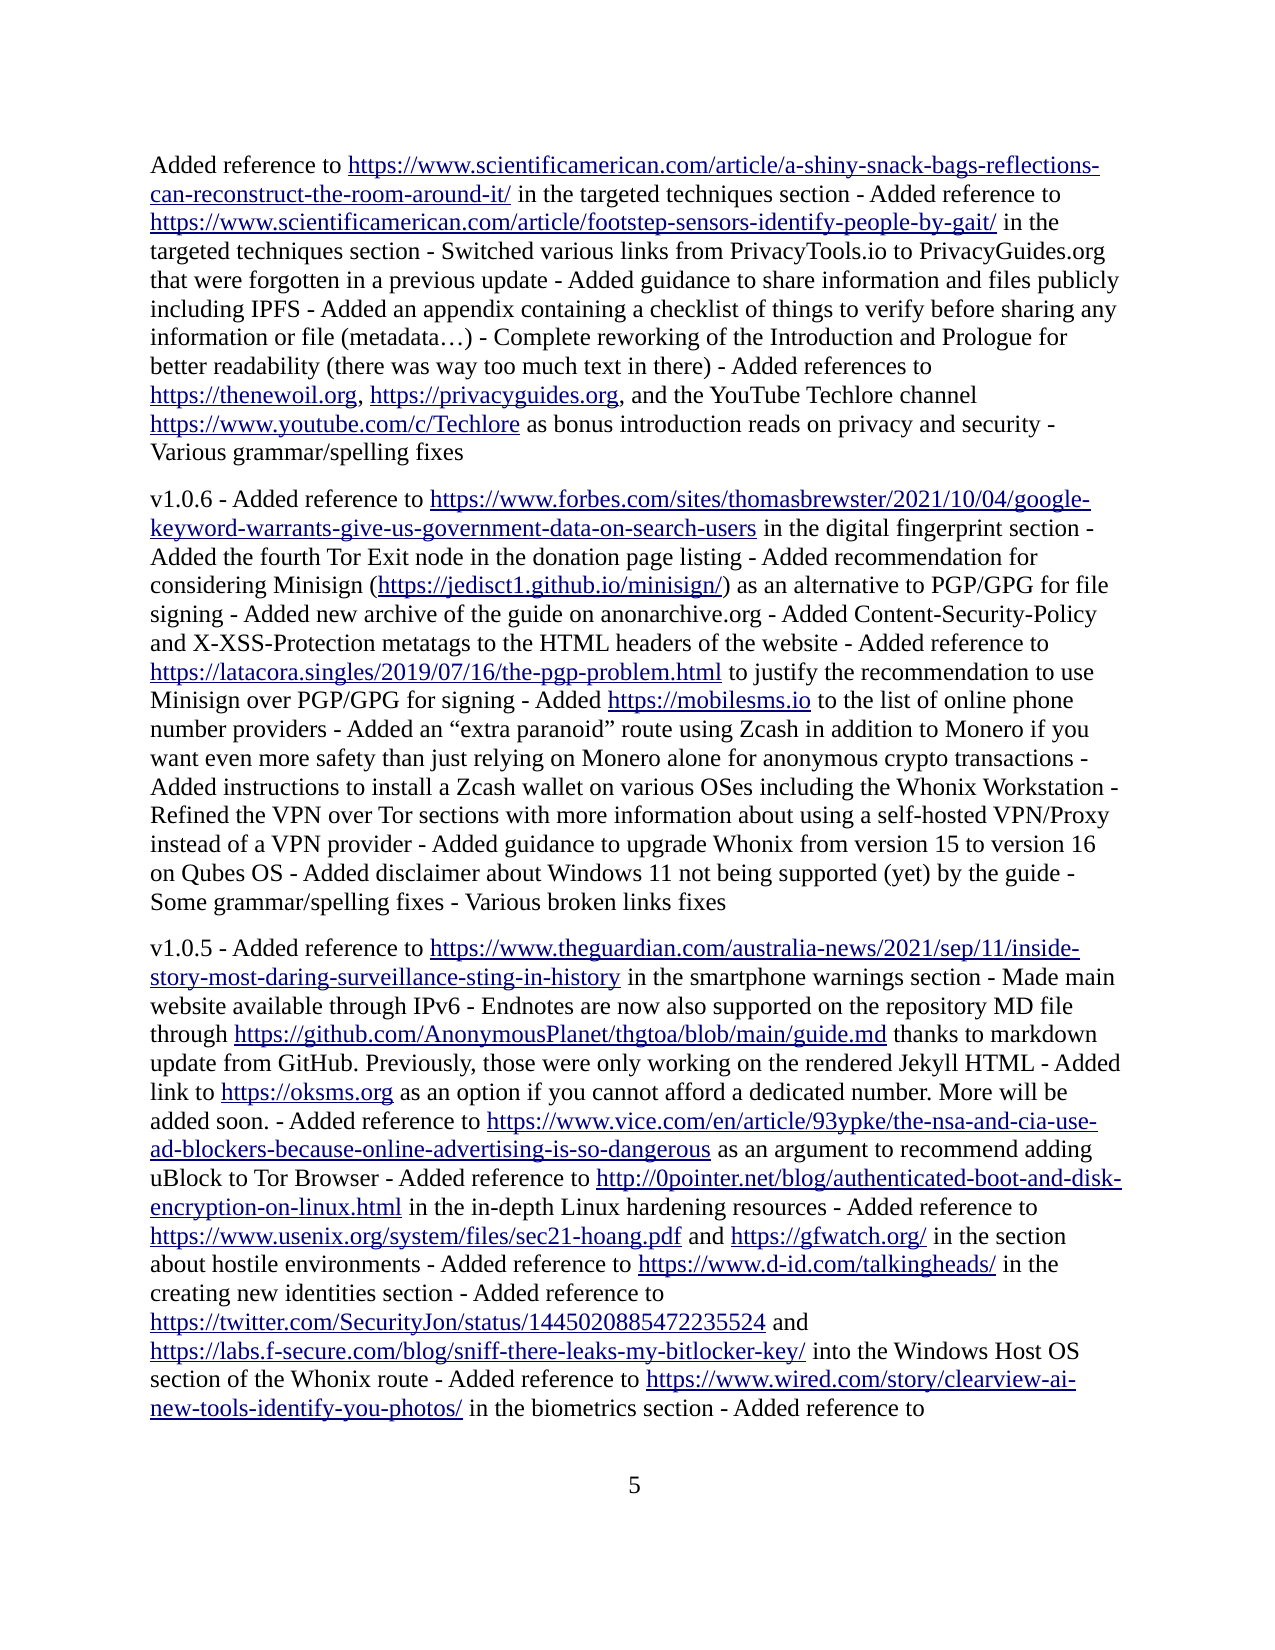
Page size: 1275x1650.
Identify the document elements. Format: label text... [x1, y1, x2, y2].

text v1.0.5 - Added reference to https://www.theguardian.com/australia-news/2021/sep/11/inside-story-most-daring-surveillance-sting-in-history in the smartphone warnings section - Made main website available through IPv6 - Endnotes are now also supported on the repository MD file through https://github.com/AnonymousPlanet/thgtoa/blob/main/guide.md thanks to markdown update from GitHub. Previously, those were only working on the rendered Jekyll HTML - Added link to https://oksms.org as an option if you cannot afford a dedicated number. More will be added soon. - Added reference to https://www.vice.com/en/article/93ypke/the-nsa-and-cia-use-ad-blockers-because-online-advertising-is-so-dangerous as an argument to recommend adding uBlock to Tor Browser - Added reference to http://0pointer.net/blog/authenticated-boot-and-disk-encryption-on-linux.html in the in-depth Linux hardening resources - Added reference to https://www.usenix.org/system/files/sec21-hoang.pdf and https://gfwatch.org/ in the section about hostile environments - Added reference to https://www.d-id.com/talkingheads/ in the creating new identities section - Added reference to https://twitter.com/SecurityJon/status/1445020885472235524 and https://labs.f-secure.com/blog/sniff-there-leaks-my-bitlocker-key/ into the Windows Host OS section of the Whonix route - Added reference to https://www.wired.com/story/clearview-ai-new-tools-identify-you-photos/ in the biometrics section - Added reference to [150, 933, 1125, 1422]
text v1.0.6 - Added reference to https://www.forbes.com/sites/thomasbrewster/2021/10/04/google-keyword-warrants-give-us-government-data-on-search-users in the digital fingerprint section - Added the fourth Tor Exit node in the donation page listing - Added recommendation for considering Minisign (https://jedisct1.github.io/minisign/) as an alternative to PGP/GPG for file signing - Added new archive of the guide on anonarchive.org - Added Content-Security-Policy and X-XSS-Protection metatags to the HTML headers of the website - Added reference to https://latacora.singles/2019/07/16/the-pgp-problem.html to justify the recommendation to use Minisign over PGP/GPG for signing - Added https://mobilesms.io to the list of online phone number providers - Added an “extra paranoid” route using Zcash in addition to Monero if you want even more safety than just relying on Monero alone for anonymous crypto transactions - Added instructions to install a Zcash wallet on various OSes including the Whonix Workstation - Refined the VPN over Tor sections with more information about using a self-hosted VPN/Proxy instead of a VPN provider - Added guidance to upgrade Whonix from version 15 to version 16 on Qubes OS - Added disclaimer about Windows 11 not being supported (yet) by the guide - Some grammar/spelling fixes - Various broken links fixes [150, 484, 1125, 915]
text - Added reference to https://www.scientificamerican.com/article/a-shiny-snack-bags-reflections-can-reconstruct-the-room-around-it/ in the targeted techniques section - Added reference to https://www.scientificamerican.com/article/footstep-sensors-identify-people-by-gait/ in the targeted techniques section - Switched various links from PrivacyTools.io to PrivacyGuides.org that were forgotten in a previous update - Added guidance to share information and files publicly including IPFS - Added an appendix containing a checklist of things to verify before sharing any information or file (metadata…) - Complete reworking of the Introduction and Prologue for better readability (there was way too much text in there) - Added references to https://thenewoil.org, https://privacyguides.org, and the YouTube Techlore channel https://www.youtube.com/c/Techlore as bonus introduction reads on privacy and security - Various grammar/spelling fixes [150, 150, 1125, 466]
